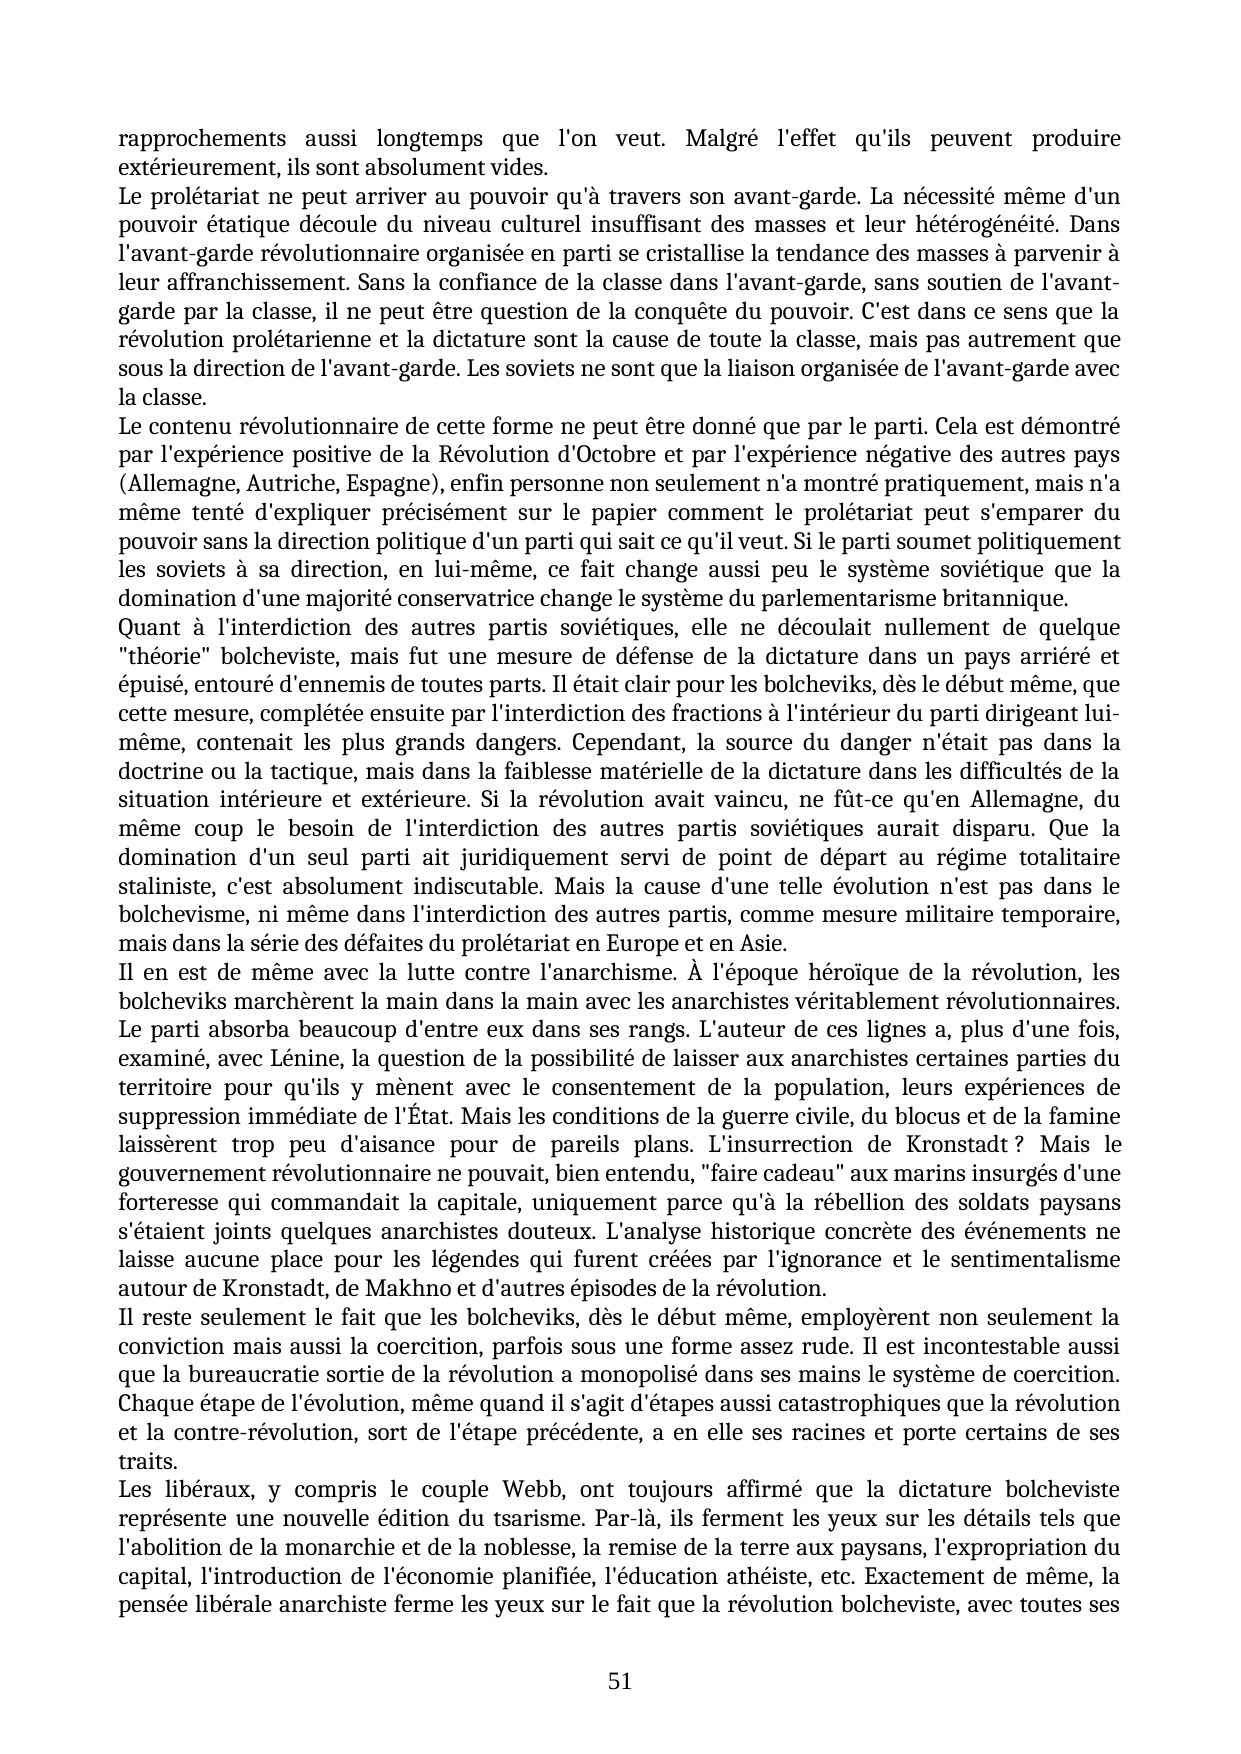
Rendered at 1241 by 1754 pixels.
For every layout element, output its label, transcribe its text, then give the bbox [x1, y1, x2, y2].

text Il reste seulement le fait que les bolcheviks, dès le début même, employèrent non seulement la conviction mais aussi la coercition, parfois sous une forme assez rude. Il est incontestable aussi que la bureaucratie sortie de la révolution a monopolisé dans ses mains le système de coercition. Chaque étape de l'évolution, même quand il s'agit d'étapes aussi catastrophiques que la révolution et la contre-révolution, sort de l'étape précédente, a en elle ses racines et porte certains de ses traits. [118, 1303, 1122, 1475]
text Les libéraux, y compris le couple Webb, ont toujours affirmé que la dictature bolcheviste représente une nouvelle édition du tsarisme. Par-là, ils ferment les yeux sur les détails tels que l'abolition de la monarchie et de la noblesse, la remise de la terre aux paysans, l'expropriation du capital, l'introduction de l'économie planifiée, l'éducation athéiste, etc. Exactement de même, la pensée libérale anarchiste ferme les yeux sur le fait que la révolution bolcheviste, avec toutes ses [118, 1475, 1122, 1619]
text Quant à l'interdiction des autres partis soviétiques, elle ne découlait nullement de quelque "théorie" bolcheviste, mais fut une mesure de défense de la dictature dans un pays arriéré et épuisé, entouré d'ennemis de toutes parts. Il était clair pour les bolcheviks, dès le début même, que cette mesure, complétée ensuite par l'interdiction des fractions à l'intérieur du parti dirigeant lui-même, contenait les plus grands dangers. Cependant, la source du danger n'était pas dans la doctrine ou la tactique, mais dans la faiblesse matérielle de la dictature dans les difficultés de la situation intérieure et extérieure. Si la révolution avait vaincu, ne fût-ce qu'en Allemagne, du même coup le besoin de l'interdiction des autres partis soviétiques aurait disparu. Que la domination d'un seul parti ait juridiquement servi de point de départ au régime totalitaire staliniste, c'est absolument indiscutable. Mais la cause d'une telle évolution n'est pas dans le bolchevisme, ni même dans l'interdiction des autres partis, comme mesure militaire temporaire, mais dans la série des défaites du prolétariat en Europe et en Asie. [118, 613, 1122, 958]
text Le contenu révolutionnaire de cette forme ne peut être donné que par le parti. Cela est démontré par l'expérience positive de la Révolution d'Octobre et par l'expérience négative des autres pays (Allemagne, Autriche, Espagne), enfin personne non seulement n'a montré pratiquement, mais n'a même tenté d'expliquer précisément sur le papier comment le prolétariat peut s'emparer du pouvoir sans la direction politique d'un parti qui sait ce qu'il veut. Si le parti soumet politiquement les soviets à sa direction, en lui-même, ce fait change aussi peu le système soviétique que la domination d'une majorité conservatrice change le système du parlementarisme britannique. [118, 412, 1122, 613]
text rapprochements aussi longtemps que l'on veut. Malgré l'effet qu'ils peuvent produire extérieurement, ils sont absolument vides. [118, 124, 1122, 182]
text Il en est de même avec la lutte contre l'anarchisme. À l'époque héroïque de la révolution, les bolcheviks marchèrent la main dans la main avec les anarchistes véritablement révolutionnaires. Le parti absorba beaucoup d'entre eux dans ses rangs. L'auteur de ces lignes a, plus d'une fois, examiné, avec Lénine, la question de la possibilité de laisser aux anarchistes certaines parties du territoire pour qu'ils y mènent avec le consentement de la population, leurs expériences de suppression immédiate de l'État. Mais les conditions de la guerre civile, du blocus et de la famine laissèrent trop peu d'aisance pour de pareils plans. L'insurrection de Kronstadt ? Mais le gouvernement révolutionnaire ne pouvait, bien entendu, "faire cadeau" aux marins insurgés d'une forteresse qui commandait la capitale, uniquement parce qu'à la rébellion des soldats paysans s'étaient joints quelques anarchistes douteux. L'analyse historique concrète des événements ne laisse aucune place pour les légendes qui furent créées par l'ignorance et le sentimentalisme autour de Kronstadt, de Makhno et d'autres épisodes de la révolution. [118, 958, 1122, 1303]
text Le prolétariat ne peut arriver au pouvoir qu'à travers son avant-garde. La nécessité même d'un pouvoir étatique découle du niveau culturel insuffisant des masses et leur hétérogénéité. Dans l'avant-garde révolutionnaire organisée en parti se cristallise la tendance des masses à parvenir à leur affranchissement. Sans la confiance de la classe dans l'avant-garde, sans soutien de l'avant-garde par la classe, il ne peut être question de la conquête du pouvoir. C'est dans ce sens que la révolution prolétarienne et la dictature sont la cause de toute la classe, mais pas autrement que sous la direction de l'avant-garde. Les soviets ne sont que la liaison organisée de l'avant-garde avec la classe. [118, 182, 1122, 412]
